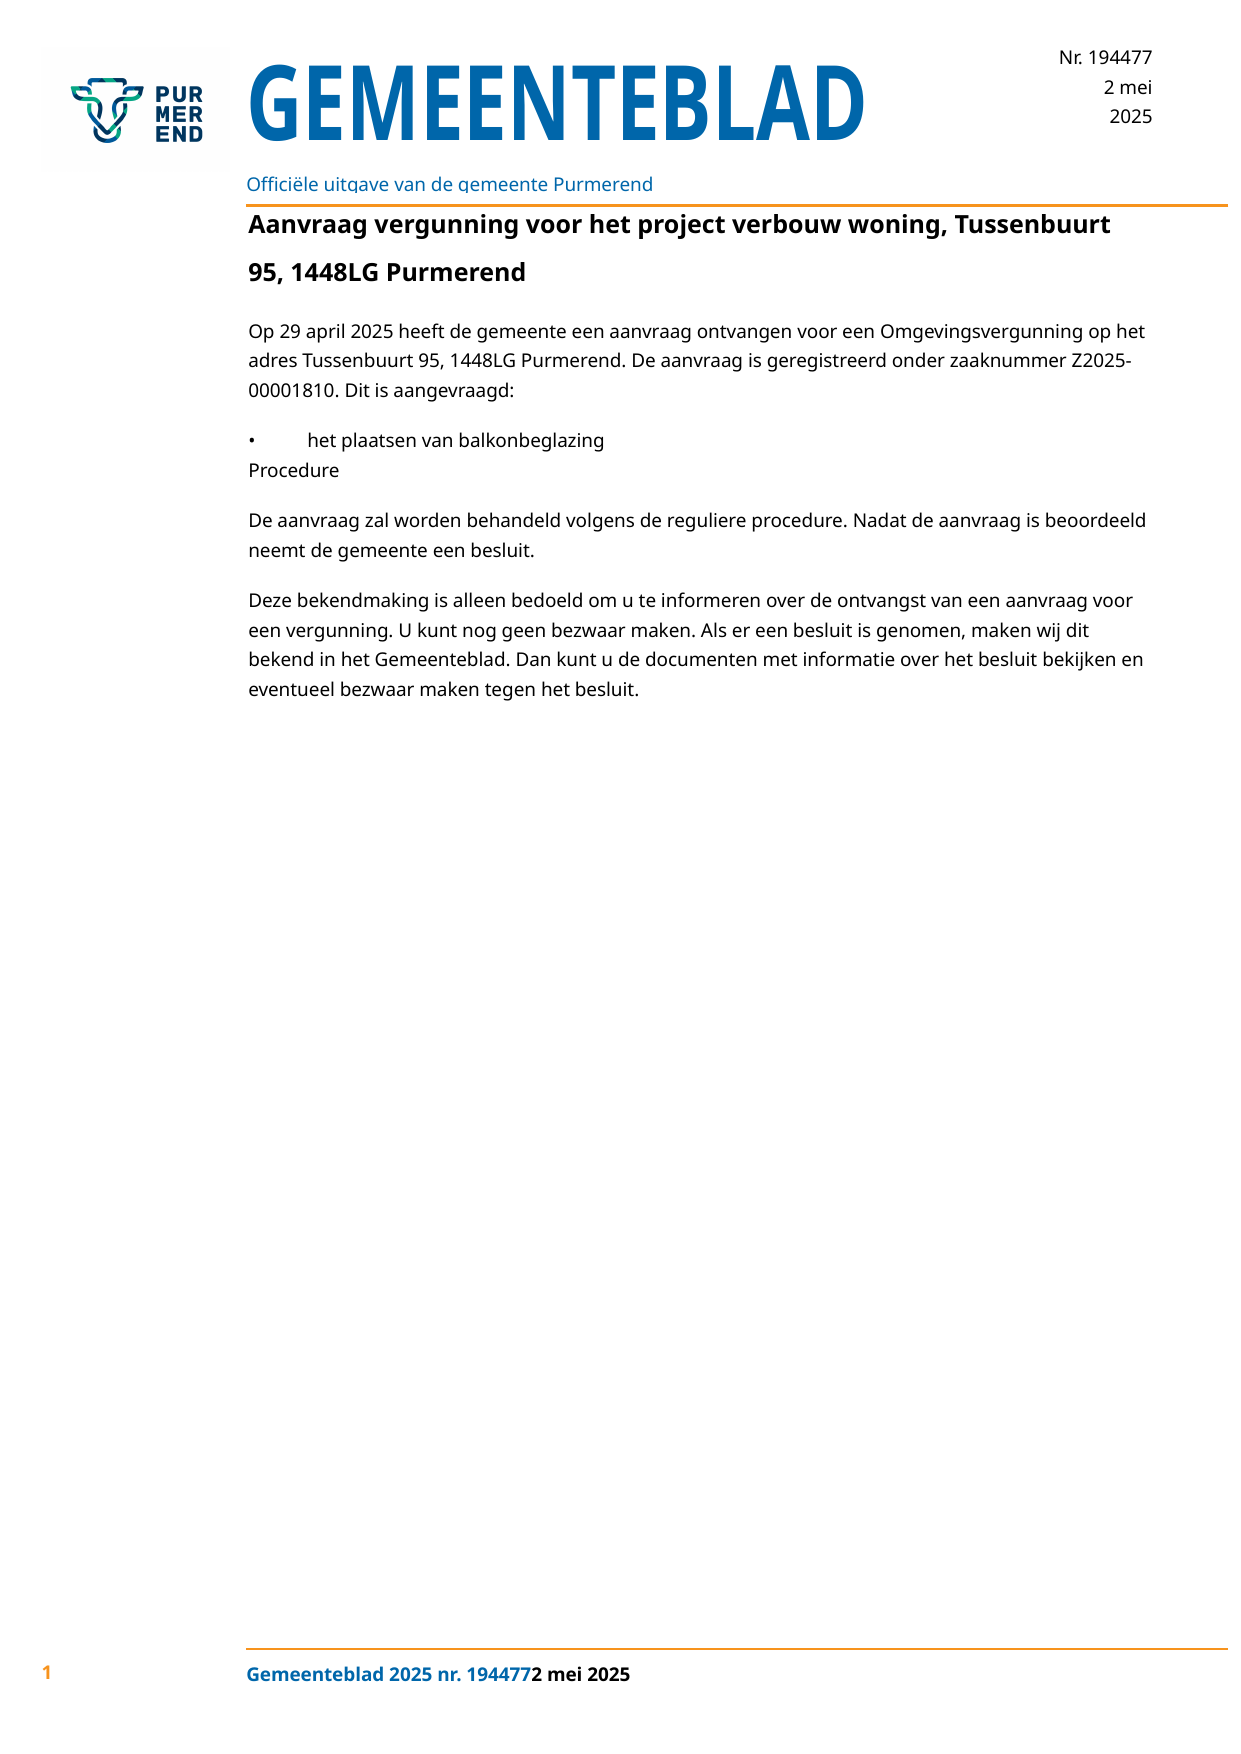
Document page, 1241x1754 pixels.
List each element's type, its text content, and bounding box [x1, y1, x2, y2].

text Deze bekendmaking is alleen bedoeld om u te informeren over de ontvangst van een aanvraag voor een vergunning. U kunt nog geen bezwaar maken. Als er een besluit is genomen, maken wij dit bekend in het Gemeenteblad. Dan kunt u de documenten met informatie over het besluit bekijken en eventueel bezwaar maken tegen het besluit. [248, 587, 1152, 702]
text Aanvraag vergunning voor het project verbouw woning, Tussenbuurt 95, 1448LG Purmerend [248, 207, 1152, 288]
list het plaatsen van balkonbeglazing [248, 427, 1152, 453]
text Op 29 april 2025 heeft de gemeente een aanvraag ontvangen voor een Omgevingsvergunning op het adres Tussenbuurt 95, 1448LG Purmerend. De aanvraag is geregistreerd onder zaaknummer Z2025-00001810. Dit is aangevraagd: [248, 318, 1152, 403]
picture [41, 47, 231, 172]
text De aanvraag zal worden behandeld volgens de reguliere procedure. Nadat de aanvraag is beoordeeld neemt de gemeente een besluit. [248, 507, 1152, 563]
text Procedure [248, 457, 1152, 483]
